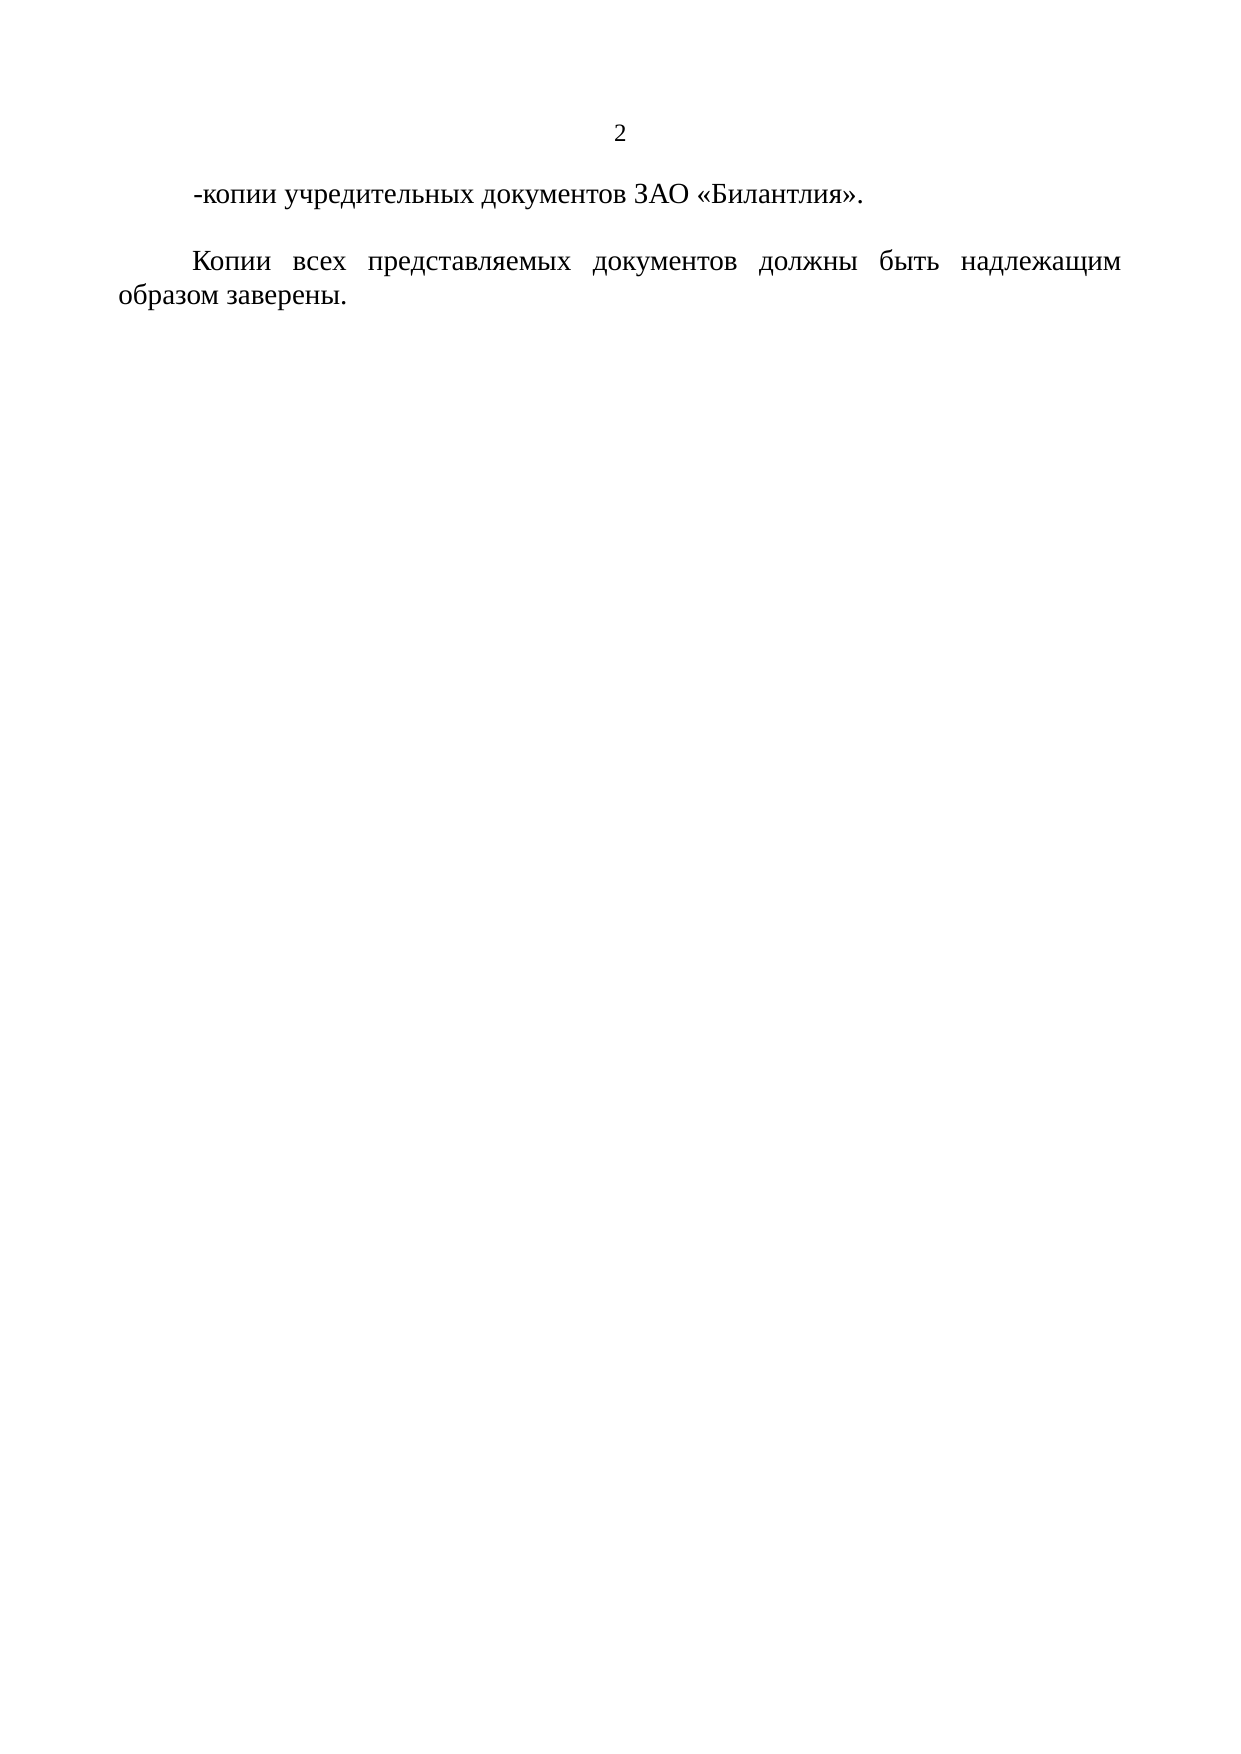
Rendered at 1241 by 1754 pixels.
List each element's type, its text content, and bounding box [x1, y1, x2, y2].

text -копии учредительных документов ЗАО «Билантлия». [118, 176, 1122, 210]
text Копии всех представляемых документов должны быть надлежащим образом заверены. [118, 243, 1122, 311]
